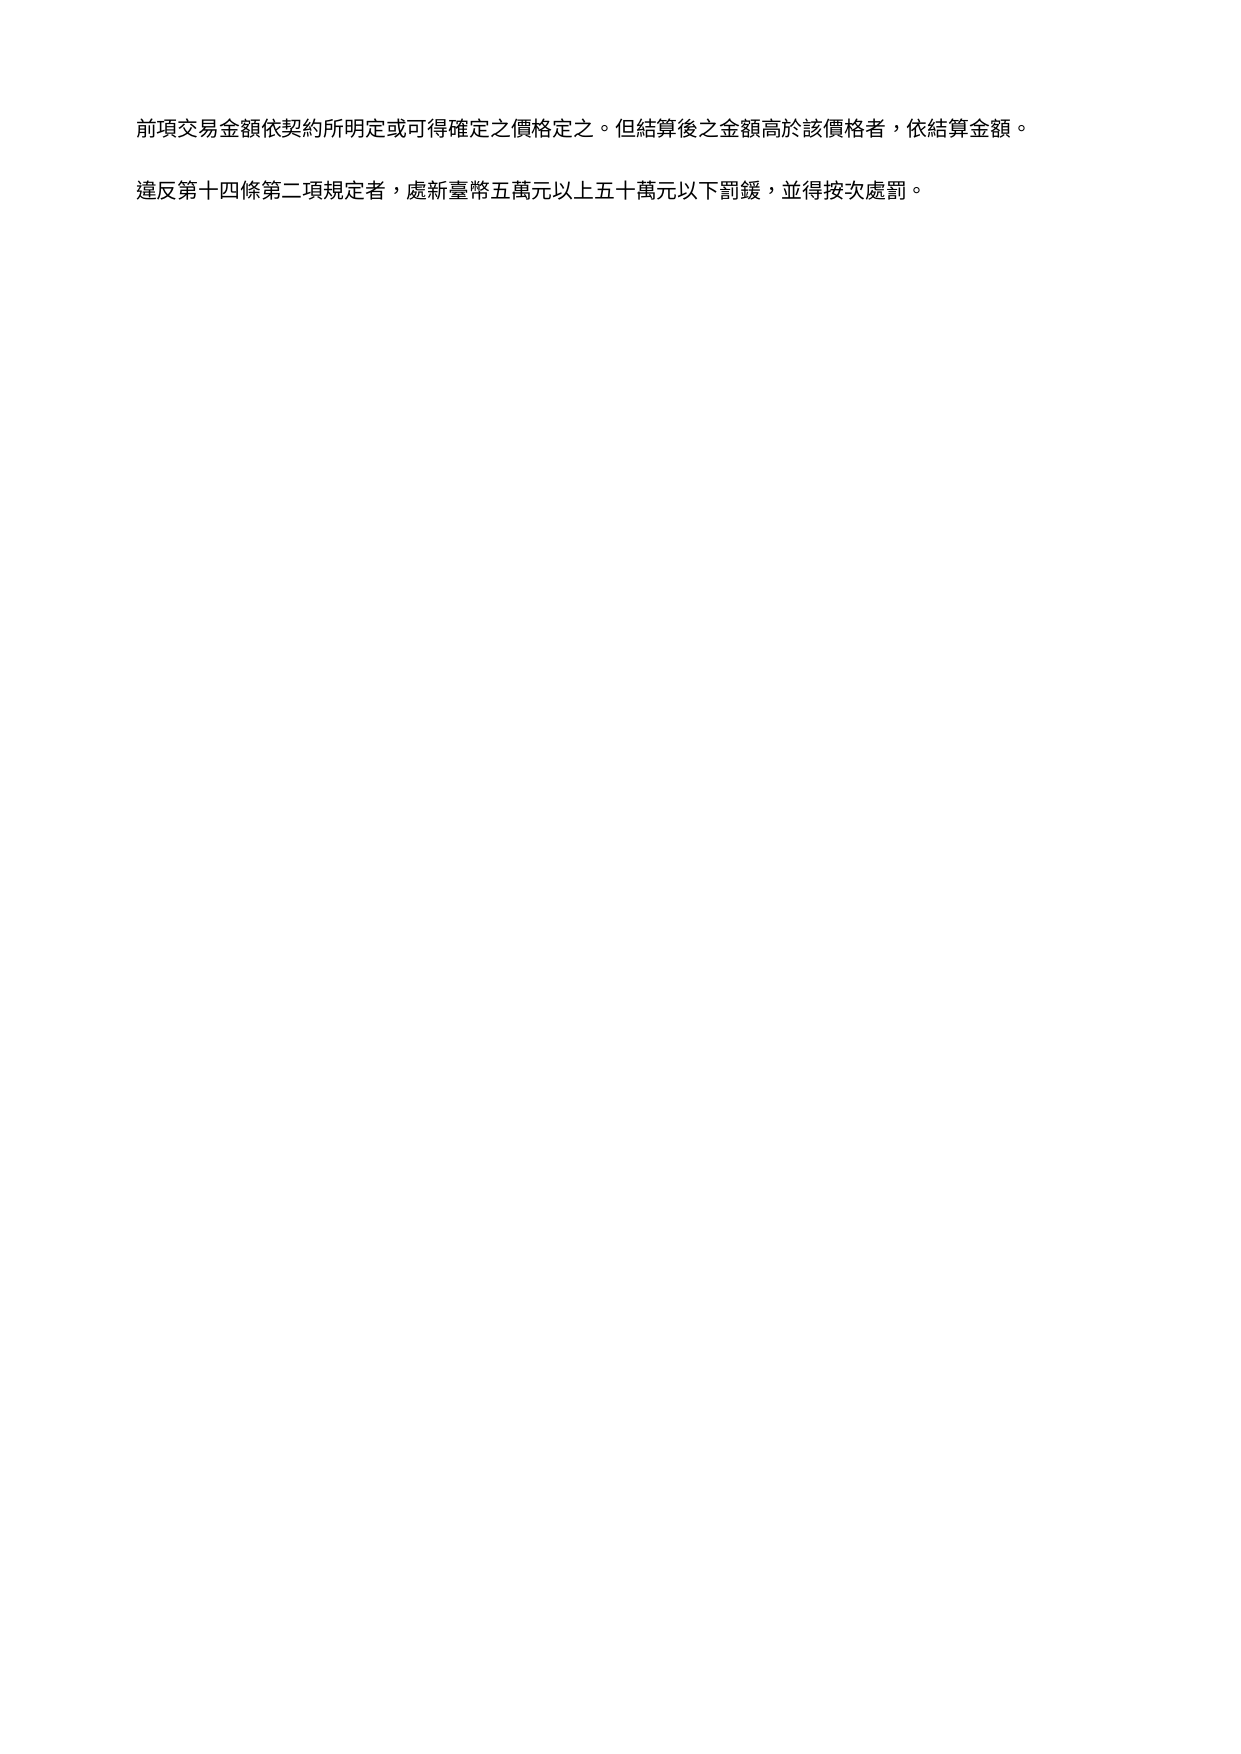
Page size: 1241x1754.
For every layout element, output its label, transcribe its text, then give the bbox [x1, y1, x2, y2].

text 違反第十四條第二項規定者，處新臺幣五萬元以上五十萬元以下罰鍰，並得按次處罰。 [136, 158, 1110, 221]
text 前項交易金額依契約所明定或可得確定之價格定之。但結算後之金額高於該價格者，依結算金額。 [136, 96, 1110, 158]
